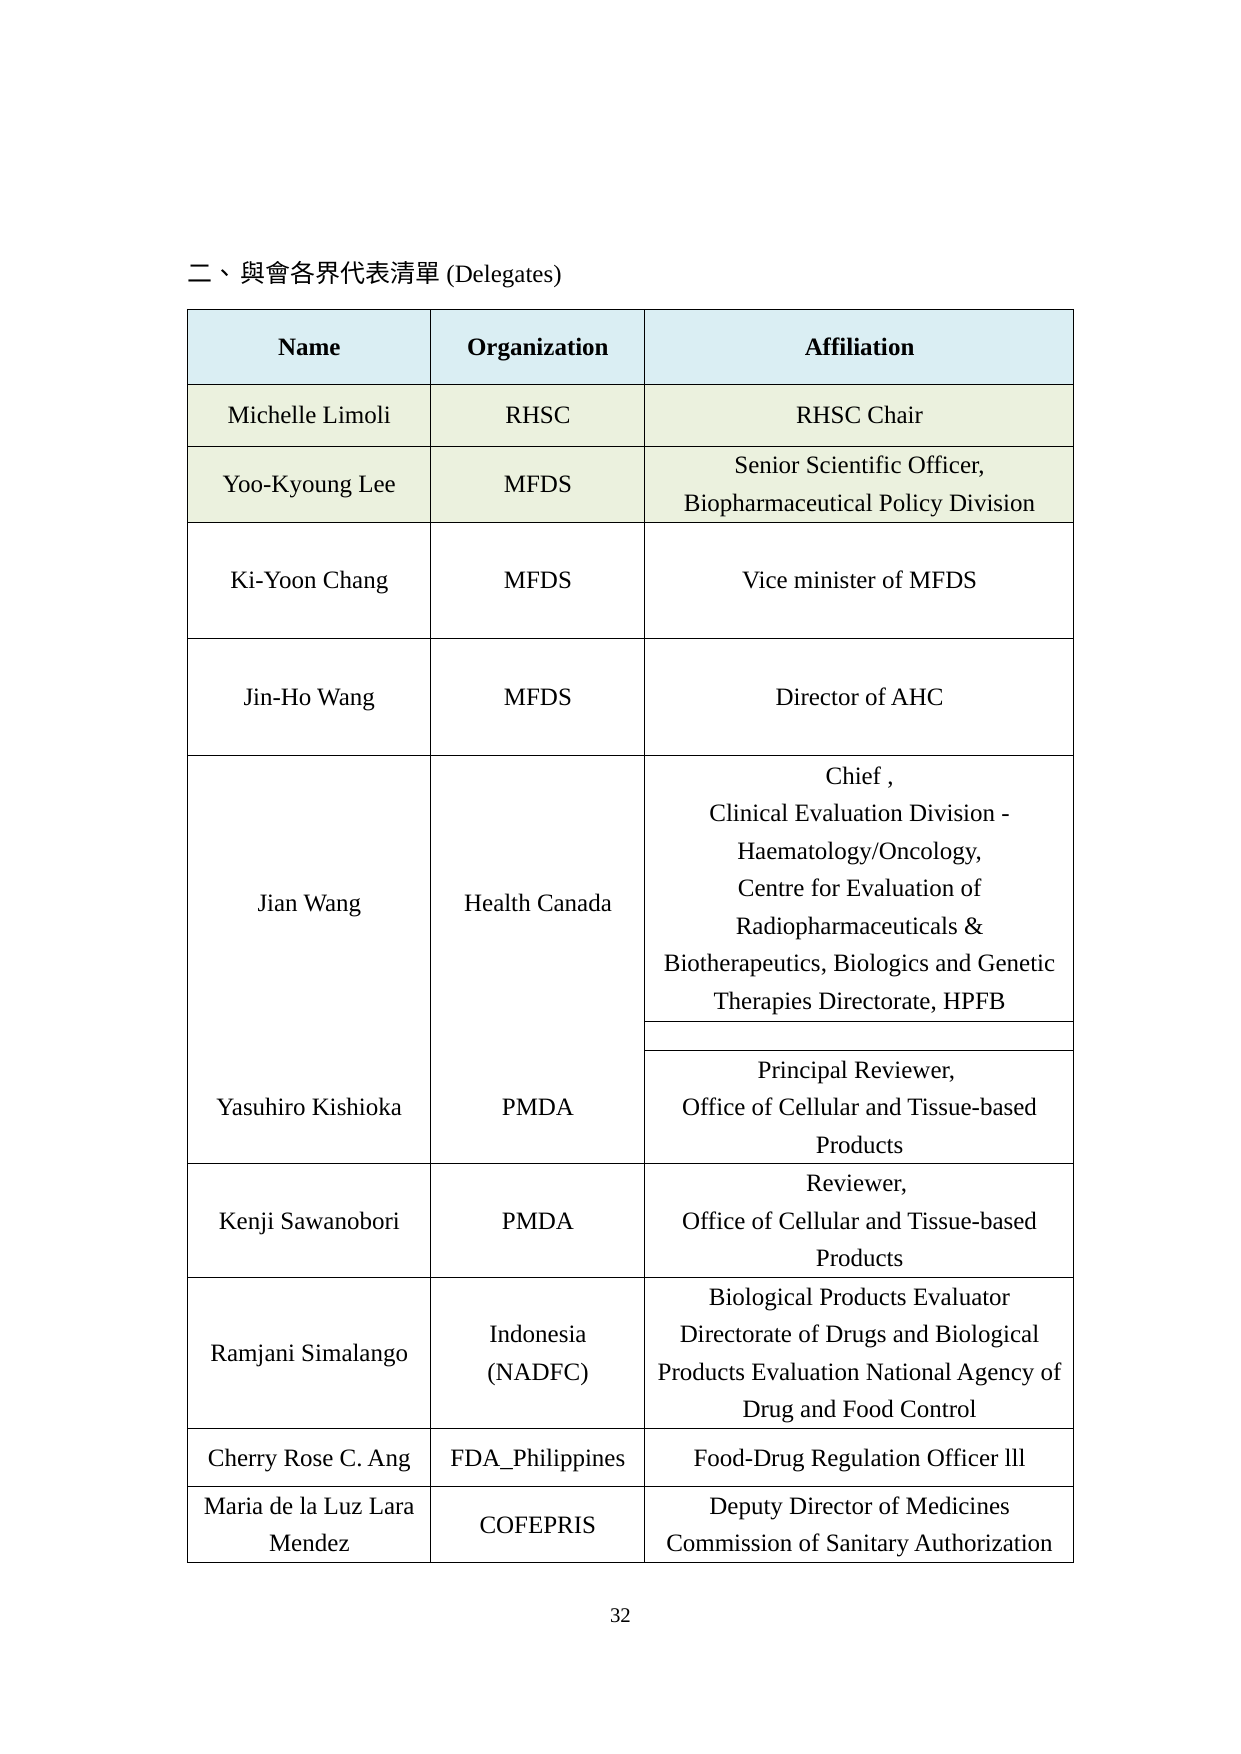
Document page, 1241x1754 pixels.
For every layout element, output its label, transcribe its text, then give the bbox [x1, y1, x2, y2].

table_cell Jian Wang [188, 756, 430, 1050]
table_cell Ki-Yoon Chang [188, 523, 430, 638]
table_cell Yasuhiro Kishioka [188, 1050, 430, 1163]
table_cell Food-Drug Regulation Officer lll [645, 1429, 1073, 1486]
table_cell Chief , Clinical Evaluation Division - Haematology/Oncology, Centre for Evaluation of Radiopharmaceuticals & Biotherapeutics, Biologics and Genetic Therapies Directorate, HPFB [645, 756, 1073, 1021]
table_cell Reviewer, Office of Cellular and Tissue-based Products [645, 1164, 1073, 1277]
table_header Name [188, 310, 430, 384]
table_cell [645, 1022, 1073, 1050]
table_cell Vice minister of MFDS [645, 523, 1073, 638]
table_cell Deputy Director of Medicines Commission of Sanitary Authorization [645, 1487, 1073, 1562]
table_cell Cherry Rose C. Ang [188, 1429, 430, 1486]
table_cell RHSC Chair [645, 385, 1073, 446]
table_cell Michelle Limoli [188, 385, 430, 446]
table_cell PMDA [431, 1164, 644, 1277]
table_cell FDA_Philippines [431, 1429, 644, 1486]
table_cell Senior Scientific Officer, Biopharmaceutical Policy Division [645, 447, 1073, 522]
table_cell Biological Products Evaluator Directorate of Drugs and Biological Products Evaluation National Agency of Drug and Food Control [645, 1278, 1073, 1428]
table_header Affiliation [645, 310, 1073, 384]
list 與會各界代表清單 (Delegates) [187, 253, 1053, 291]
table_cell MFDS [431, 523, 644, 638]
table_cell Jin-Ho Wang [188, 639, 430, 755]
table_cell Kenji Sawanobori [188, 1164, 430, 1277]
table_cell RHSC [431, 385, 644, 446]
table_cell PMDA [431, 1050, 644, 1163]
table_cell Director of AHC [645, 639, 1073, 755]
table_cell MFDS [431, 639, 644, 755]
table_cell Ramjani Simalango [188, 1278, 430, 1428]
table_cell Yoo-Kyoung Lee [188, 447, 430, 522]
table_cell Indonesia (NADFC) [431, 1278, 644, 1428]
table_cell Maria de la Luz Lara Mendez [188, 1487, 430, 1562]
table_cell COFEPRIS [431, 1487, 644, 1562]
table_cell Health Canada [431, 756, 644, 1050]
table_cell Principal Reviewer, Office of Cellular and Tissue-based Products [645, 1051, 1073, 1163]
table_header Organization [431, 310, 644, 384]
table_cell MFDS [431, 447, 644, 522]
